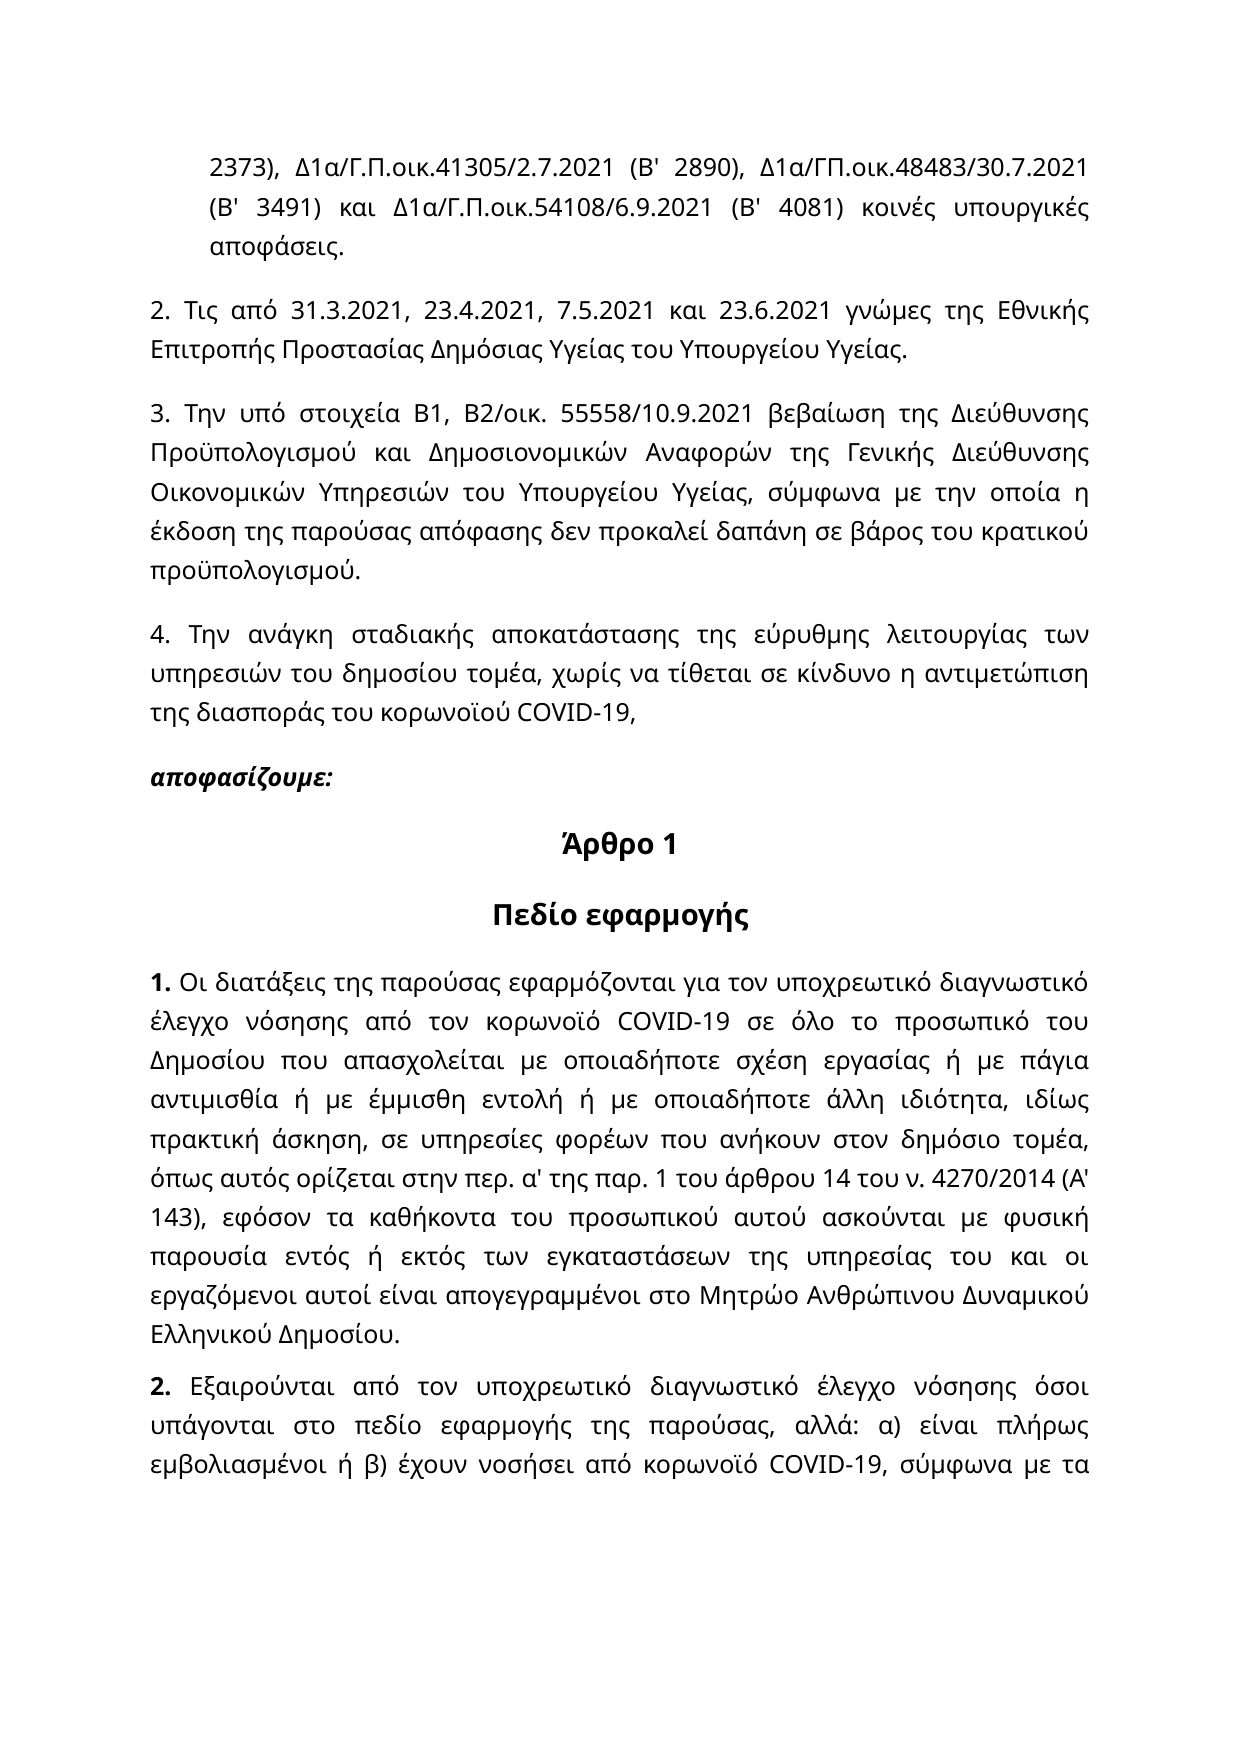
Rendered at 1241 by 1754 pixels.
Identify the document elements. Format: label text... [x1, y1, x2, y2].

text 1. Οι διατάξεις της παρούσας εφαρμόζονται για τον υποχρεωτικό διαγνωστικό έλεγχο νόσησης από τον κορωνοϊό COVID-19 σε όλο το προσωπικό του Δημοσίου που απασχολείται με οποιαδήποτε σχέση εργασίας ή με πάγια αντιμισθία ή με έμμισθη εντολή ή με οποιαδήποτε άλλη ιδιότητα, ιδίως πρακτική άσκηση, σε υπηρεσίες φορέων που ανήκουν στον δημόσιο τομέα, όπως αυτός ορίζεται στην περ. α' της παρ. 1 του άρθρου 14 του ν. 4270/2014 (Α' 143), εφόσον τα καθήκοντα του προσωπικού αυτού ασκούνται με φυσική παρουσία εντός ή εκτός των εγκαταστάσεων της υπηρεσίας του και οι εργαζόμενοι αυτοί είναι απογεγραμμένοι στο Μητρώο Ανθρώπινου Δυναμικού Ελληνικού Δημοσίου. [150, 964, 1090, 1351]
list 2373), Δ1α/Γ.Π.οικ.41305/2.7.2021 (Β' 2890), Δ1α/ΓΠ.οικ.48483/30.7.2021 (Β' 3491) και Δ1α/Γ.Π.οικ.54108/6.9.2021 (Β' 4081) κοινές υπουργικές αποφάσεις. [150, 150, 1090, 262]
text 4. Την ανάγκη σταδιακής αποκατάστασης της εύρυθμης λειτουργίας των υπηρεσιών του δημοσίου τομέα, χωρίς να τίθεται σε κίνδυνο η αντιμετώπιση της διασποράς του κορωνοϊού COVID-19, [150, 617, 1090, 729]
subtitle Άρθρο 1 [150, 823, 1090, 863]
subtitle Πεδίο εφαρμογής [150, 894, 1090, 934]
text 2. Εξαιρούνται από τον υποχρεωτικό διαγνωστικό έλεγχο νόσησης όσοι υπάγονται στο πεδίο εφαρμογής της παρούσας, αλλά: α) είναι πλήρως εμβολιασμένοι ή β) έχουν νοσήσει από κορωνοϊό COVID-19, σύμφωνα με τα [150, 1369, 1090, 1481]
text 3. Την υπό στοιχεία Β1, Β2/οικ. 55558/10.9.2021 βεβαίωση της Διεύθυνσης Προϋπολογισμού και Δημοσιονομικών Αναφορών της Γενικής Διεύθυνσης Οικονομικών Υπηρεσιών του Υπουργείου Υγείας, σύμφωνα με την οποία η έκδοση της παρούσας απόφασης δεν προκαλεί δαπάνη σε βάρος του κρατικού προϋπολογισμού. [150, 396, 1090, 587]
text 2. Τις από 31.3.2021, 23.4.2021, 7.5.2021 και 23.6.2021 γνώμες της Εθνικής Επιτροπής Προστασίας Δημόσιας Υγείας του Υπουργείου Υγείας. [150, 292, 1090, 366]
text αποφασίζουμε: [150, 759, 1090, 793]
